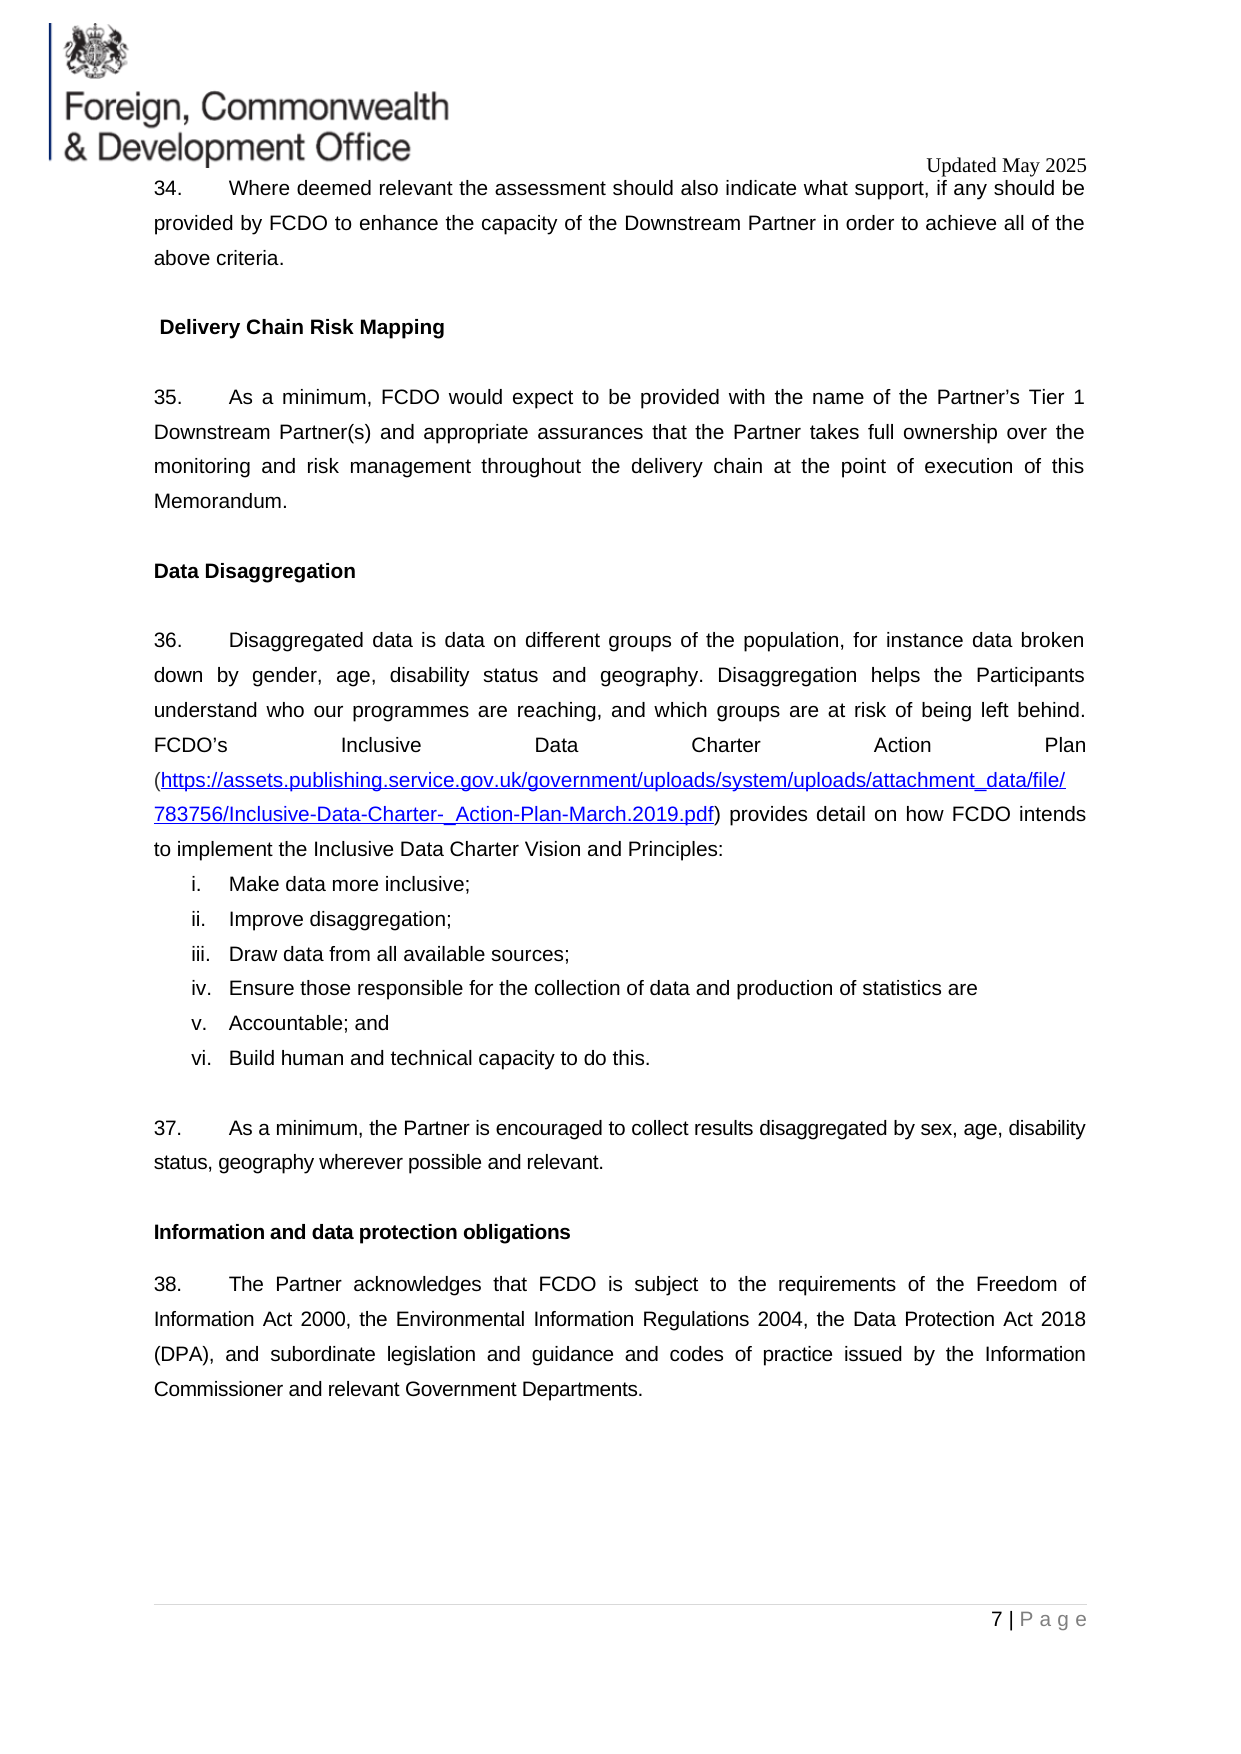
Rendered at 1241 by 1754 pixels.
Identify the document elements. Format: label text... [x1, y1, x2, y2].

list Ensure those responsible for the collection of data and production of statistics are [191, 977, 1087, 1000]
list Disaggregated data is data on different groups of the population, for instance data broken down by gender, age, disability status and geography. Disaggregation helps the Participants understand who our programmes are reaching, and which groups are at risk of being left behind. FCDO’s Inclusive Data Charter Action Plan (https://assets.publishing.service.gov.uk/government/uploads/system/uploads/attachment_data/file/783756/Inclusive-Data-Charter-_Action-Plan-March.2019.pdf) provides detail on how FCDO intends to implement the Inclusive Data Charter Vision and Principles: [153, 629, 1087, 861]
text Data Disaggregation [153, 559, 1087, 583]
list The Partner acknowledges that FCDO is subject to the requirements of the Freedom of Information Act 2000, the Environmental Information Regulations 2004, the Data Protection Act 2018 (DPA), and subordinate legislation and guidance and codes of practice issued by the Information Commissioner and relevant Government Departments. [153, 1273, 1087, 1400]
text Information and data protection obligations [153, 1220, 1087, 1244]
list Make data more inclusive; [191, 872, 1087, 896]
list Draw data from all available sources; [191, 942, 1087, 965]
list Improve disaggregation; [191, 907, 1087, 931]
list Build human and technical capacity to do this. [191, 1046, 1087, 1070]
list Where deemed relevant the assessment should also indicate what support, if any should be provided by FCDO to enhance the capacity of the Downstream Partner in order to achieve all of the above criteria. [153, 177, 1087, 269]
picture [48, 23, 451, 168]
text Delivery Chain Risk Mapping [153, 316, 1087, 339]
list Accountable; and [191, 1012, 1087, 1035]
list As a minimum, FCDO would expect to be provided with the name of the Partner’s Tier 1 Downstream Partner(s) and appropriate assurances that the Partner takes full ownership over the monitoring and risk management throughout the delivery chain at the point of execution of this Memorandum. [153, 385, 1087, 513]
list As a minimum, the Partner is encouraged to collect results disaggregated by sex, age, disability status, geography wherever possible and relevant. [153, 1116, 1087, 1174]
